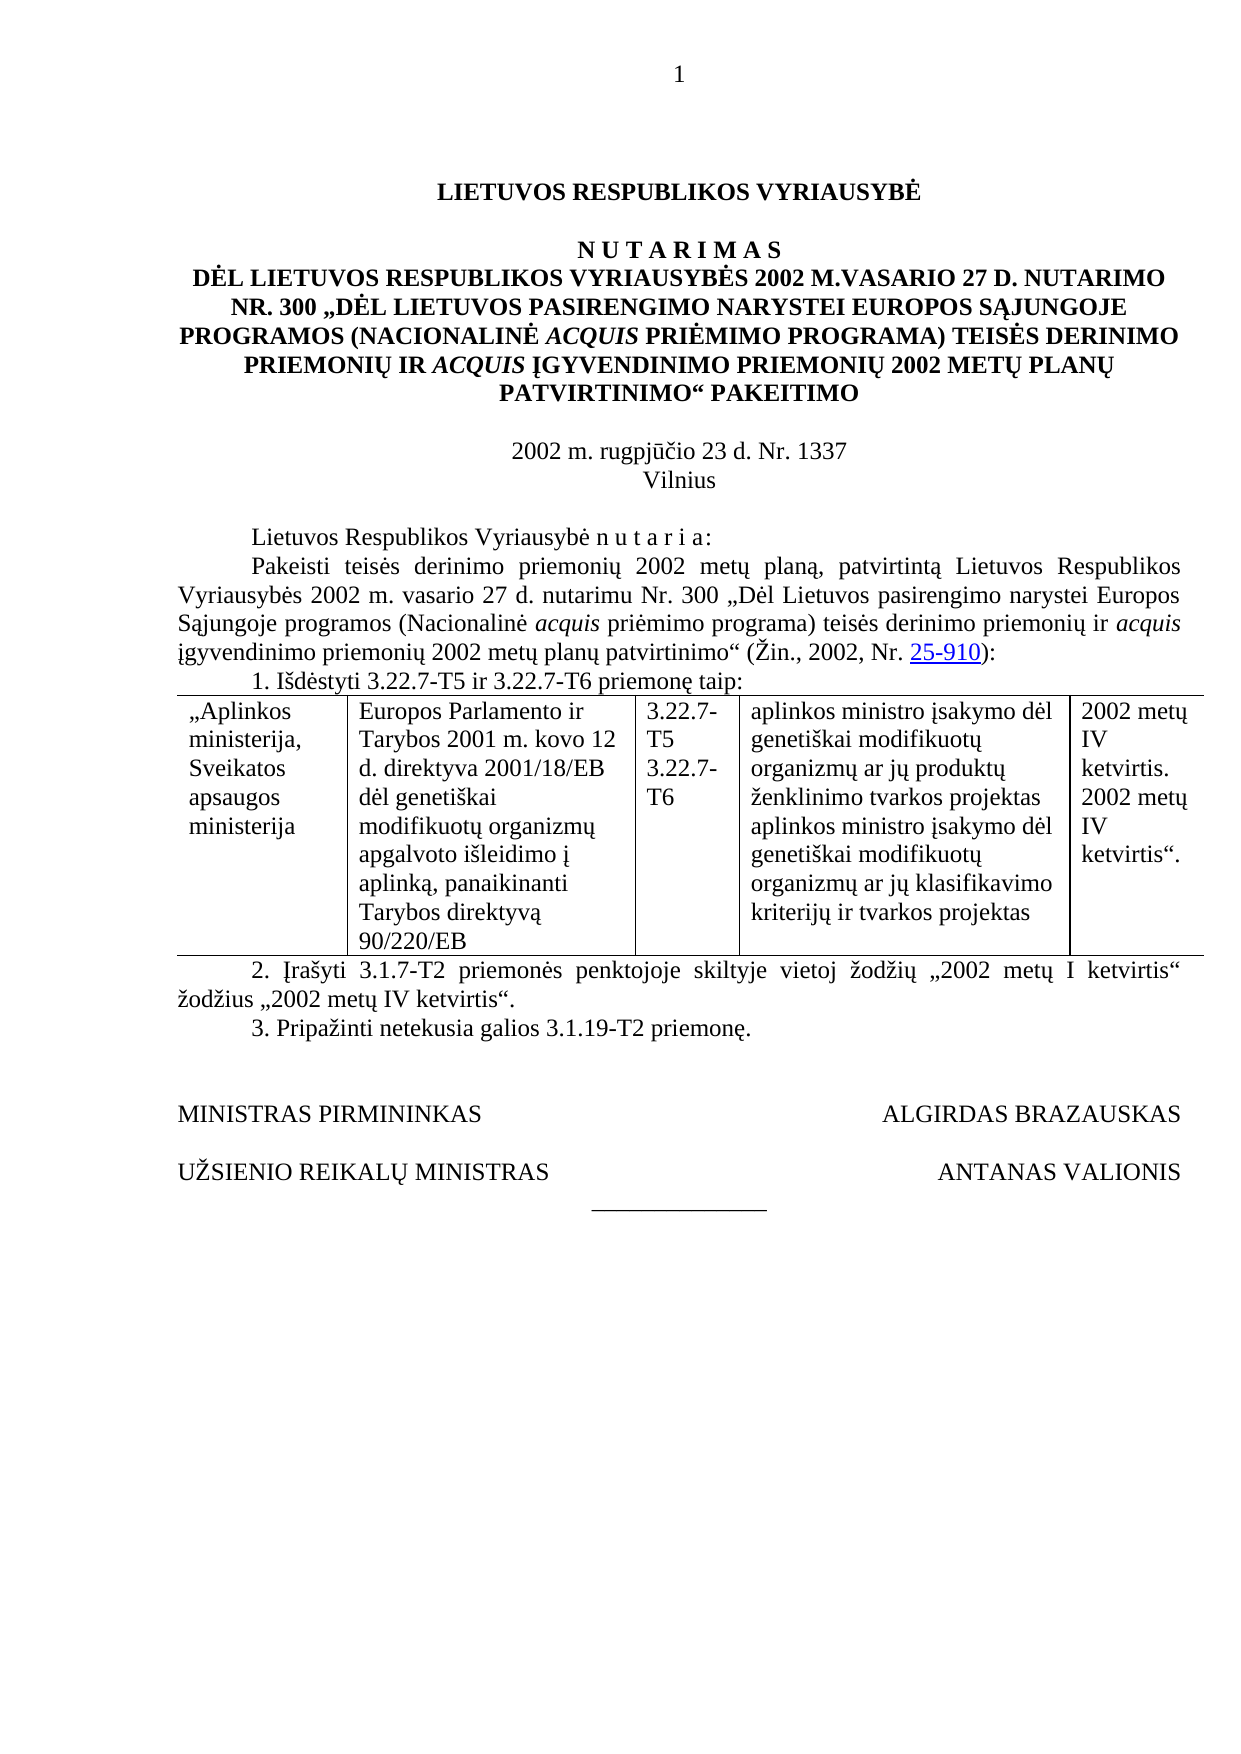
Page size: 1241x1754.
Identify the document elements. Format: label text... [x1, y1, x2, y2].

text DĖL LIETUVOS RESPUBLIKOS VYRIAUSYBĖS 2002 M.VASARIO 27 D. NUTARIMO NR. 300 „DĖL LIETUVOS PASIRENGIMO NARYSTEI EUROPOS SĄJUNGOJE PROGRAMOS (NACIONALINĖ ACQUIS PRIĖMIMO PROGRAMA) TEISĖS DERINIMO PRIEMONIŲ IR ACQUIS ĮGYVENDINIMO PRIEMONIŲ 2002 METŲ PLANŲ PATVIRTINIMO“ PAKEITIMO [177, 263, 1181, 407]
text LIETUVOS RESPUBLIKOS VYRIAUSYBĖ [177, 177, 1181, 206]
table_header 3.22.7-T5 3.22.7-T6 [636, 696, 739, 954]
table_header „Aplinkos ministerija, Sveikatos apsaugos ministerija [177, 696, 347, 954]
table_header aplinkos ministro įsakymo dėl genetiškai modifikuotų organizmų ar jų produktų ženklinimo tvarkos projektas aplinkos ministro įsakymo dėl genetiškai modifikuotų organizmų ar jų klasifikavimo kriterijų ir tvarkos projektas [740, 696, 1069, 954]
text N U T A R I M A S [177, 235, 1181, 263]
text UŽSIENIO REIKALŲ MINISTRAS ANTANAS VALIONIS [177, 1157, 1181, 1186]
text 3. Pripažinti netekusia galios 3.1.19-T2 priemonę. [177, 1013, 1181, 1042]
text ______________ [177, 1186, 1181, 1214]
text Vilnius [177, 465, 1181, 493]
text Pakeisti teisės derinimo priemonių 2002 metų planą, patvirtintą Lietuvos Respublikos Vyriausybės 2002 m. vasario 27 d. nutarimu Nr. 300 „Dėl Lietuvos pasirengimo narystei Europos Sąjungoje programos (Nacionalinė acquis priėmimo programa) teisės derinimo priemonių ir acquis įgyvendinimo priemonių 2002 metų planų patvirtinimo“ (Žin., 2002, Nr. 25-910): [177, 551, 1181, 666]
text 1. Išdėstyti 3.22.7-T5 ir 3.22.7-T6 priemonę taip: [177, 666, 1181, 695]
table_header 2002 metų IV ketvirtis. 2002 metų IV ketvirtis“. [1071, 696, 1204, 954]
text Ministras Pirmininkas Algirdas Brazauskas [177, 1099, 1181, 1128]
text 2002 m. rugpjūčio 23 d. Nr. 1337 [177, 436, 1181, 465]
text Lietuvos Respublikos Vyriausybė nutaria: [177, 522, 1181, 551]
table_header Europos Parlamento ir Tarybos 2001 m. kovo 12 d. direktyva 2001/18/EB dėl genetiškai modifikuotų organizmų apgalvoto išleidimo į aplinką, panaikinanti Tarybos direktyvą 90/220/EB [348, 696, 635, 954]
text 2. Įrašyti 3.1.7-T2 priemonės penktojoje skiltyje vietoj žodžių „2002 metų I ketvirtis“ žodžius „2002 metų IV ketvirtis“. [177, 956, 1181, 1013]
